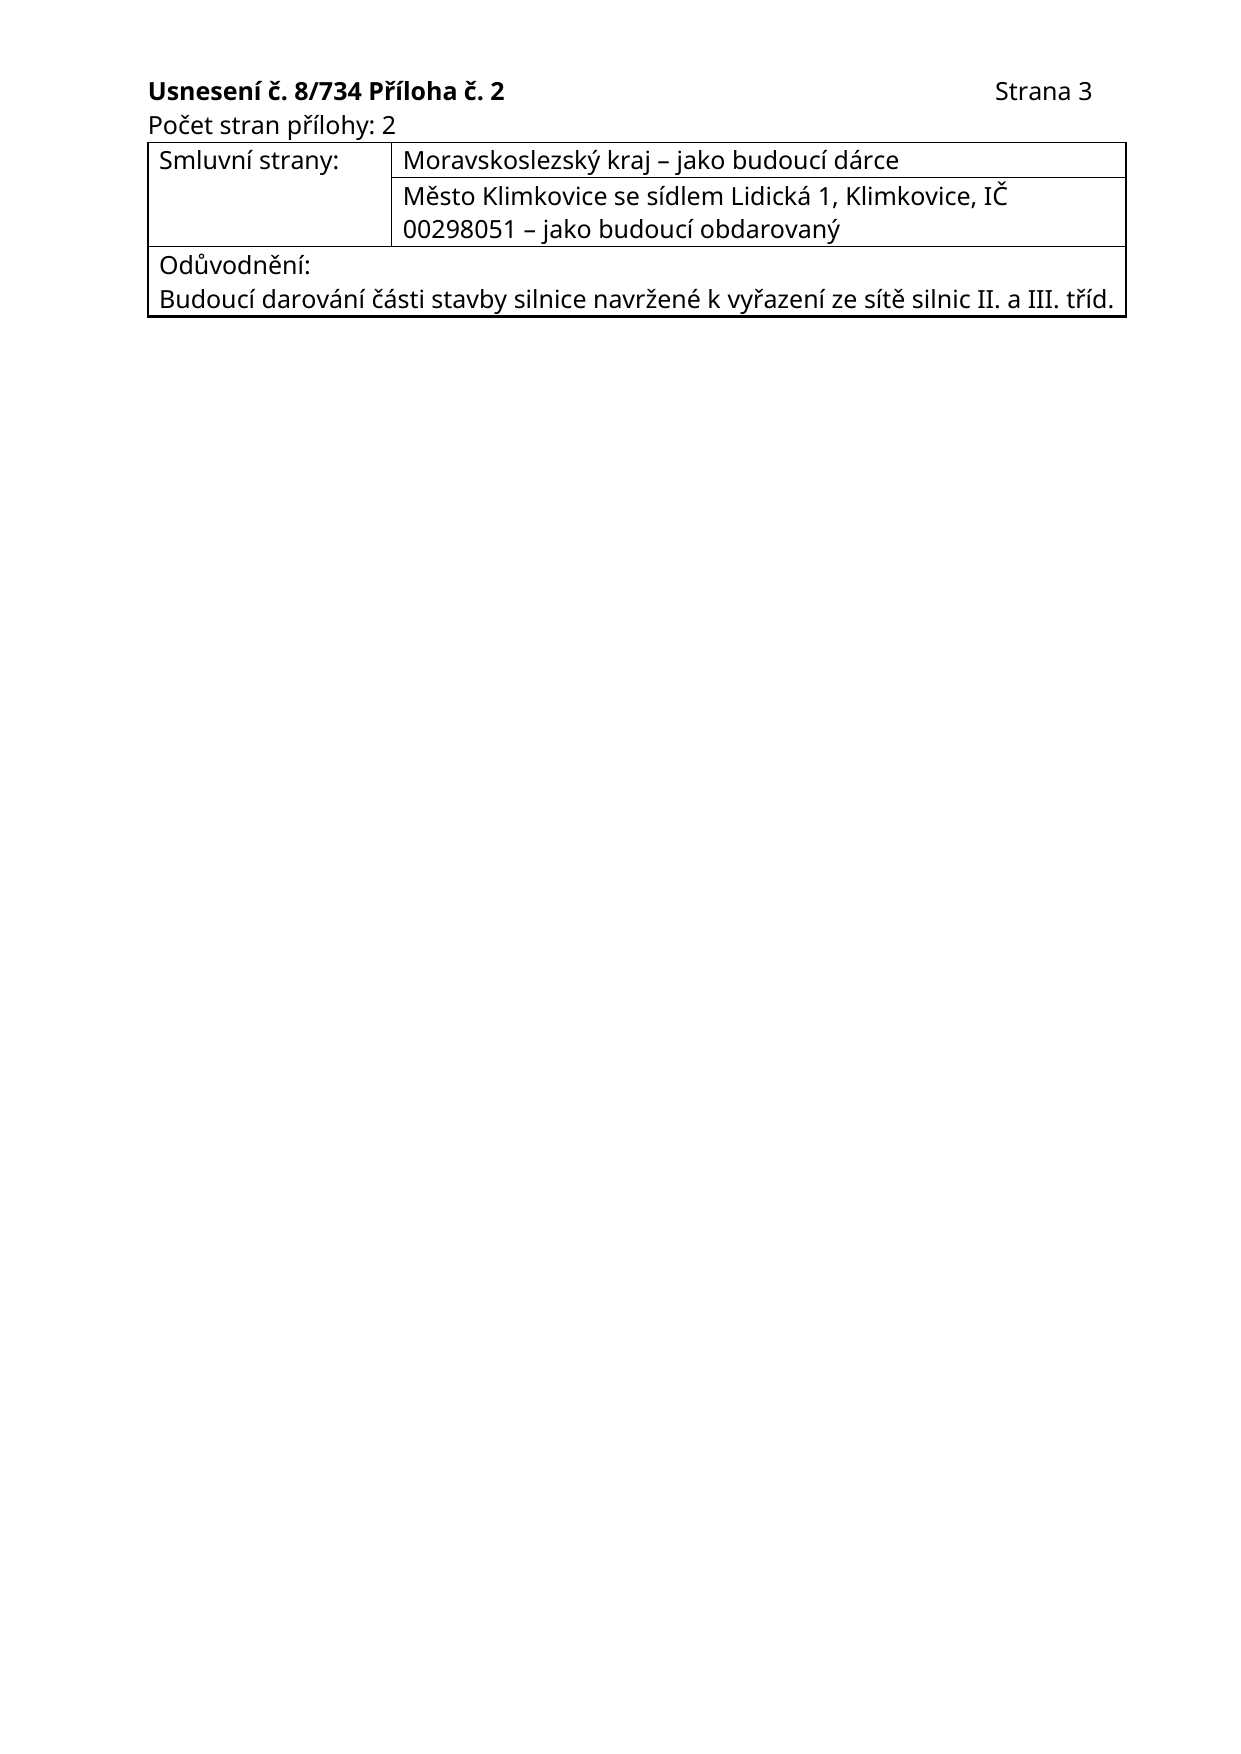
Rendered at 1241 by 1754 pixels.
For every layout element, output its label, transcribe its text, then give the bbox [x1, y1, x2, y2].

table_cell Odůvodnění: Budoucí darování části stavby silnice navržené k vyřazení ze sítě silnic II. a III. tříd. [149, 247, 1125, 315]
table_cell Smluvní strany: [149, 143, 391, 246]
table_cell Moravskoslezský kraj – jako budoucí dárce [392, 143, 1125, 177]
table_cell Město Klimkovice se sídlem Lidická 1, Klimkovice, IČ 00298051 – jako budoucí obdarovaný [392, 178, 1125, 246]
